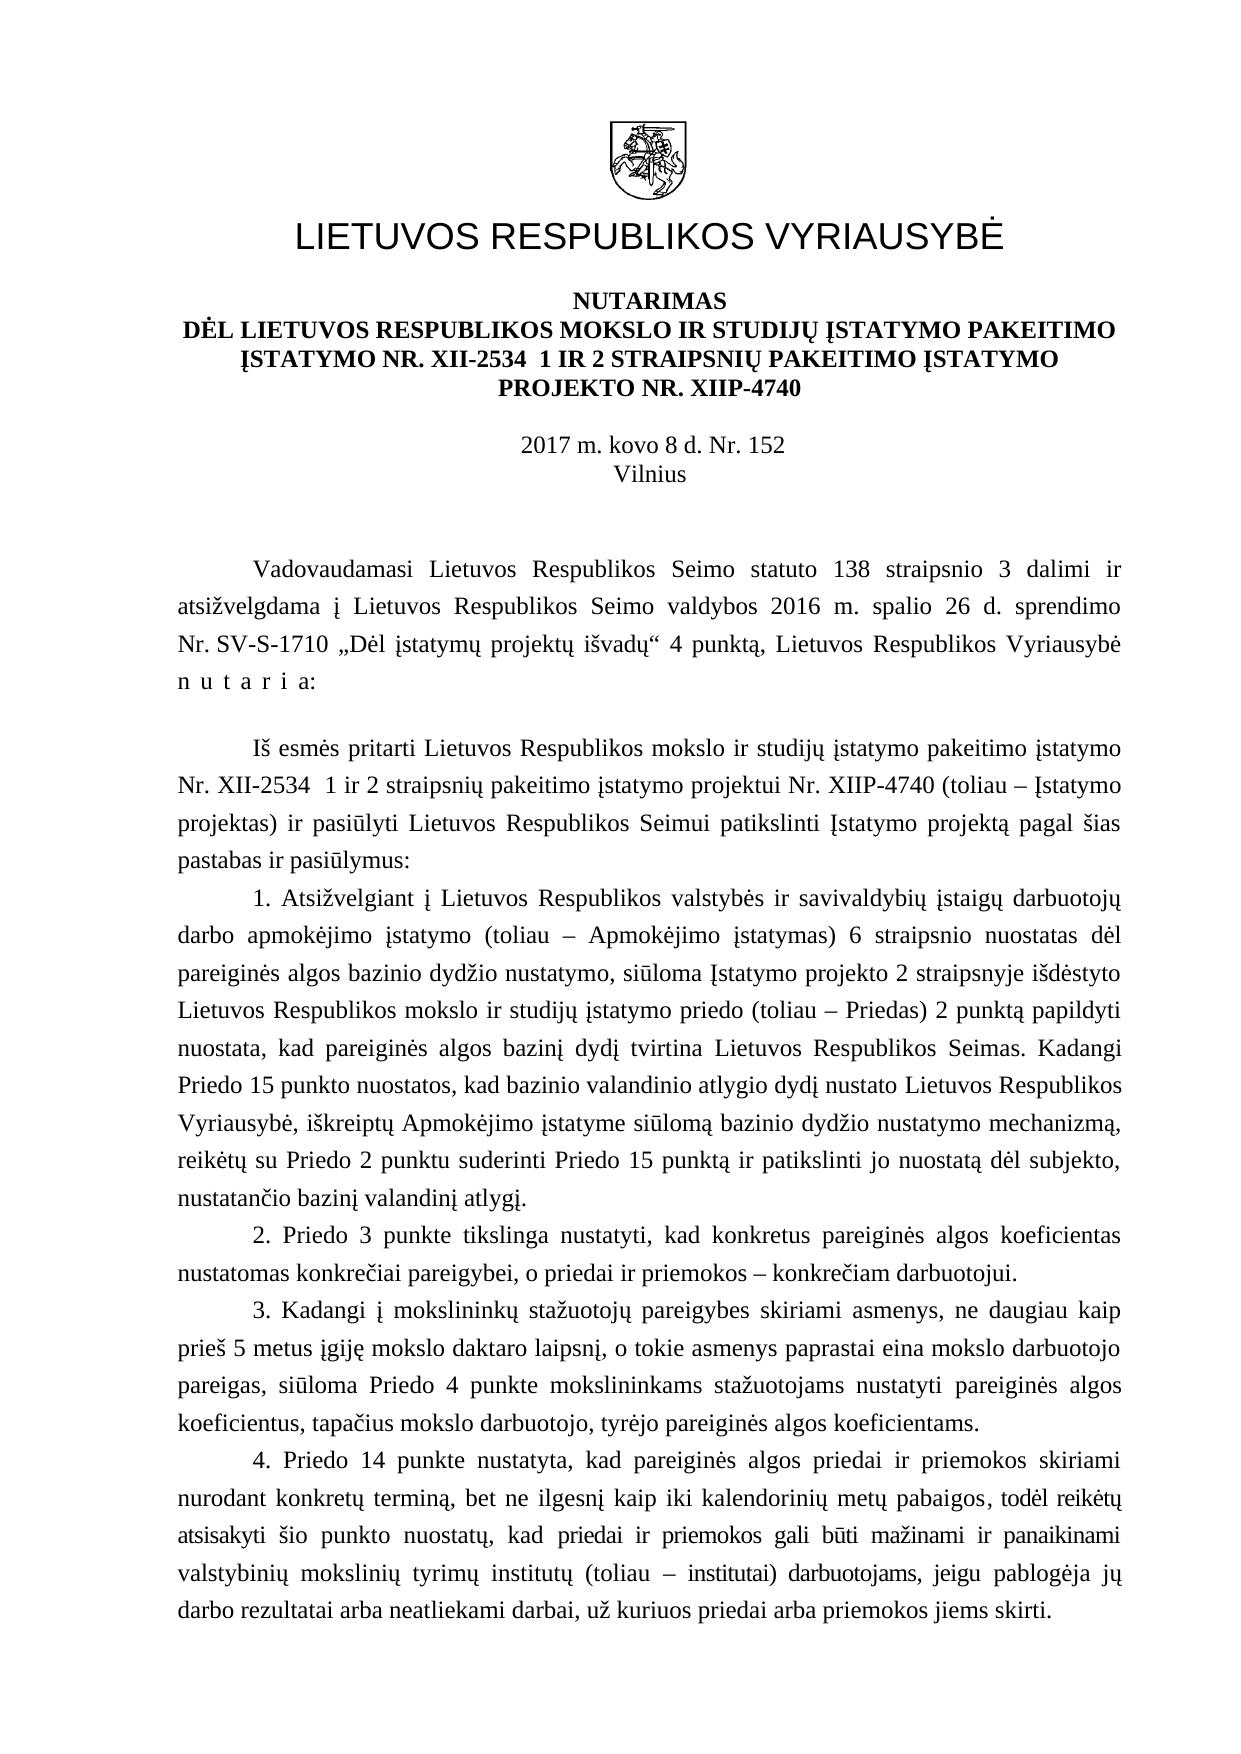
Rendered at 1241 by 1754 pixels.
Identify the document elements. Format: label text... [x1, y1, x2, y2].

text 2. Priedo 3 punkte tikslinga nustatyti, kad konkretus pareiginės algos koeficientas nustatomas konkrečiai pareigybei, o priedai ir priemokos – konkrečiam darbuotojui. [177, 1211, 1122, 1286]
text nutarimas [177, 286, 1122, 315]
text Lietuvos Respublikos Vyriausybė [177, 214, 1122, 258]
text Vilnius [177, 459, 1122, 488]
text 2017 m. kovo 8 d. Nr. 152 [177, 430, 1122, 459]
text 1. Atsižvelgiant į Lietuvos Respublikos valstybės ir savivaldybių įstaigų darbuotojų darbo apmokėjimo įstatymo (toliau – Apmokėjimo įstatymas) 6 straipsnio nuostatas dėl pareiginės algos bazinio dydžio nustatymo, siūloma Įstatymo projekto 2 straipsnyje išdėstyto Lietuvos Respublikos mokslo ir studijų įstatymo priedo (toliau – Priedas) 2 punktą papildyti nuostata, kad pareiginės algos bazinį dydį tvirtina Lietuvos Respublikos Seimas. Kadangi Priedo 15 punkto nuostatos, kad bazinio valandinio atlygio dydį nustato Lietuvos Respublikos Vyriausybė, iškreiptų Apmokėjimo įstatyme siūlomą bazinio dydžio nustatymo mechanizmą, reikėtų su Priedo 2 punktu suderinti Priedo 15 punktą ir patikslinti jo nuostatą dėl subjekto, nustatančio bazinį valandinį atlygį. [177, 874, 1122, 1211]
text 3. Kadangi į mokslininkų stažuotojų pareigybes skiriami asmenys, ne daugiau kaip prieš 5 metus įgiję mokslo daktaro laipsnį, o tokie asmenys paprastai eina mokslo darbuotojo pareigas, siūloma Priedo 4 punkte mokslininkams stažuotojams nustatyti pareiginės algos koeficientus, tapačius mokslo darbuotojo, tyrėjo pareiginės algos koeficientams. [177, 1286, 1122, 1436]
text 4. Priedo 14 punkte nustatyta, kad pareiginės algos priedai ir priemokos skiriami nurodant konkretų terminą, bet ne ilgesnį kaip iki kalendorinių metų pabaigos, todėl reikėtų atsisakyti šio punkto nuostatų, kad priedai ir priemokos gali būti mažinami ir panaikinami valstybinių mokslinių tyrimų institutų (toliau – institutai) darbuotojams, jeigu pablogėja jų darbo rezultatai arba neatliekami darbai, už kuriuos priedai arba priemokos jiems skirti. [177, 1436, 1122, 1624]
text Iš esmės pritarti Lietuvos Respublikos mokslo ir studijų įstatymo pakeitimo įstatymo Nr. XII-2534 1 ir 2 straipsnių pakeitimo įstatymo projektui Nr. XIIP-4740 (toliau – Įstatymo projektas) ir pasiūlyti Lietuvos Respublikos Seimui patikslinti Įstatymo projektą pagal šias pastabas ir pasiūlymus: [177, 724, 1122, 874]
text Vadovaudamasi Lietuvos Respublikos Seimo statuto 138 straipsnio 3 dalimi ir atsižvelgdama į Lietuvos Respublikos Seimo valdybos 2016 m. spalio 26 d. sprendimo Nr. SV-S-1710 „Dėl įstatymų projektų išvadų“ 4 punktą, Lietuvos Respublikos Vyriausybė nutaria: [177, 545, 1122, 695]
text DĖL LIETUVOS RESPUBLIKOS MOKSLO IR STUDIJŲ ĮSTATYMO PAKEITIMO ĮSTATYMO NR. XII-2534 1 IR 2 STRAIPSNIŲ PAKEITIMO ĮSTATYMO PROJEKTO NR. XIIP-4740 [177, 315, 1122, 401]
